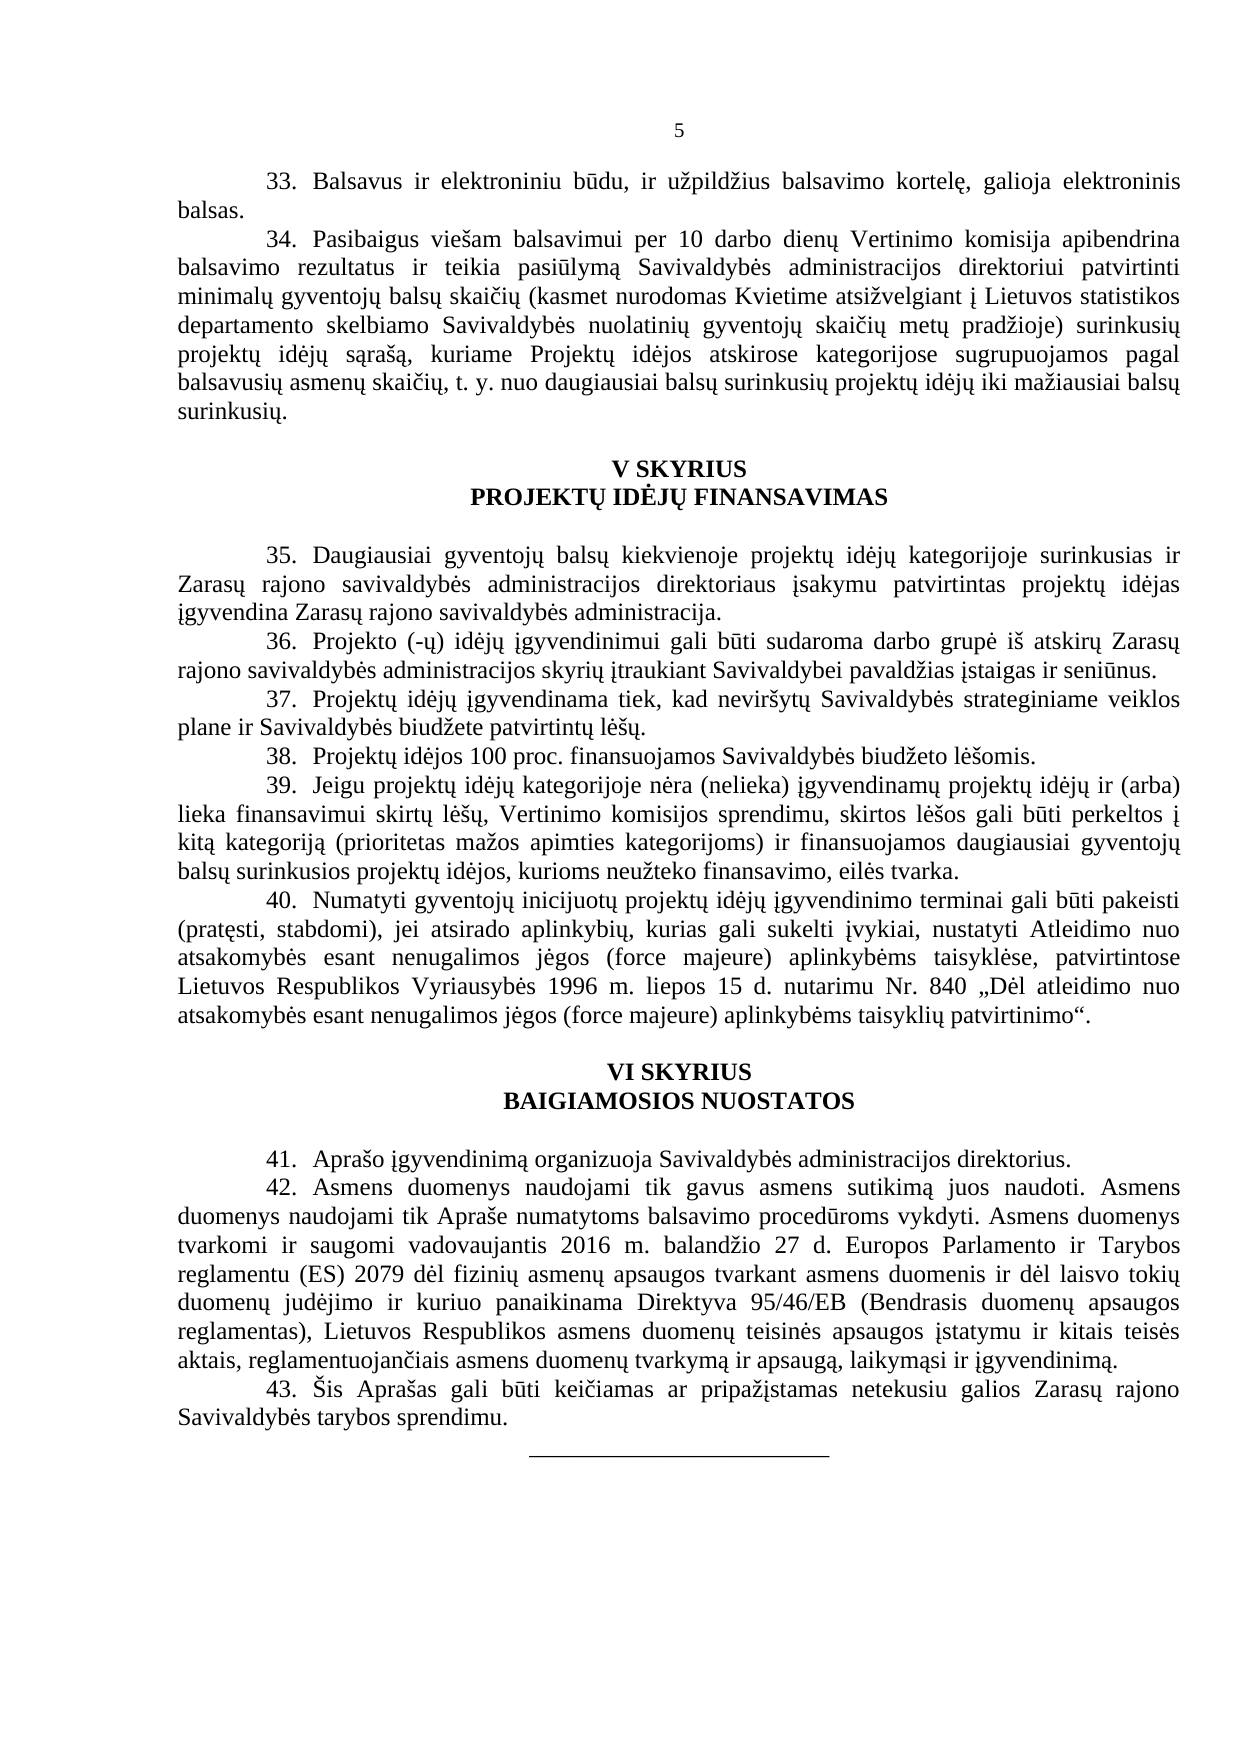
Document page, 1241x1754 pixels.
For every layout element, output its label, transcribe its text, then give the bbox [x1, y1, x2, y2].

text 37. Projektų idėjų įgyvendinama tiek, kad neviršytų Savivaldybės strateginiame veiklos plane ir Savivaldybės biudžete patvirtintų lėšų. [177, 684, 1181, 741]
text ________________________ [177, 1431, 1181, 1460]
text 35. Daugiausiai gyventojų balsų kiekvienoje projektų idėjų kategorijoje surinkusias ir Zarasų rajono savivaldybės administracijos direktoriaus įsakymu patvirtintas projektų idėjas įgyvendina Zarasų rajono savivaldybės administracija. [177, 540, 1181, 626]
text 33. Balsavus ir elektroniniu būdu, ir užpildžius balsavimo kortelę, galioja elektroninis balsas. [177, 166, 1181, 224]
text VI SKYRIUS [177, 1057, 1181, 1086]
text 43. Šis Aprašas gali būti keičiamas ar pripažįstamas netekusiu galios Zarasų rajono Savivaldybės tarybos sprendimu. [177, 1374, 1181, 1431]
text V SKYRIUS [177, 454, 1181, 482]
text 39. Jeigu projektų idėjų kategorijoje nėra (nelieka) įgyvendinamų projektų idėjų ir (arba) lieka finansavimui skirtų lėšų, Vertinimo komisijos sprendimu, skirtos lėšos gali būti perkeltos į kitą kategoriją (prioritetas mažos apimties kategorijoms) ir finansuojamos daugiausiai gyventojų balsų surinkusios projektų idėjos, kurioms neužteko finansavimo, eilės tvarka. [177, 770, 1181, 885]
text 40. Numatyti gyventojų inicijuotų projektų idėjų įgyvendinimo terminai gali būti pakeisti (pratęsti, stabdomi), jei atsirado aplinkybių, kurias gali sukelti įvykiai, nustatyti Atleidimo nuo atsakomybės esant nenugalimos jėgos (force majeure) aplinkybėms taisyklėse, patvirtintose Lietuvos Respublikos Vyriausybės 1996 m. liepos 15 d. nutarimu Nr. 840 „Dėl atleidimo nuo atsakomybės esant nenugalimos jėgos (force majeure) aplinkybėms taisyklių patvirtinimo“. [177, 885, 1181, 1029]
text BAIGIAMOSIOS NUOSTATOS [177, 1086, 1181, 1115]
text 34. Pasibaigus viešam balsavimui per 10 darbo dienų Vertinimo komisija apibendrina balsavimo rezultatus ir teikia pasiūlymą Savivaldybės administracijos direktoriui patvirtinti minimalų gyventojų balsų skaičių (kasmet nurodomas Kvietime atsižvelgiant į Lietuvos statistikos departamento skelbiamo Savivaldybės nuolatinių gyventojų skaičių metų pradžioje) surinkusių projektų idėjų sąrašą, kuriame Projektų idėjos atskirose kategorijose sugrupuojamos pagal balsavusių asmenų skaičių, t. y. nuo daugiausiai balsų surinkusių projektų idėjų iki mažiausiai balsų surinkusių. [177, 224, 1181, 425]
text 36. Projekto (-ų) idėjų įgyvendinimui gali būti sudaroma darbo grupė iš atskirų Zarasų rajono savivaldybės administracijos skyrių įtraukiant Savivaldybei pavaldžias įstaigas ir seniūnus. [177, 626, 1181, 684]
text 38. Projektų idėjos 100 proc. finansuojamos Savivaldybės biudžeto lėšomis. [177, 741, 1181, 770]
text 41. Aprašo įgyvendinimą organizuoja Savivaldybės administracijos direktorius. [177, 1144, 1181, 1172]
text 42. Asmens duomenys naudojami tik gavus asmens sutikimą juos naudoti. Asmens duomenys naudojami tik Apraše numatytoms balsavimo procedūroms vykdyti. Asmens duomenys tvarkomi ir saugomi vadovaujantis 2016 m. balandžio 27 d. Europos Parlamento ir Tarybos reglamentu (ES) 2079 dėl fizinių asmenų apsaugos tvarkant asmens duomenis ir dėl laisvo tokių duomenų judėjimo ir kuriuo panaikinama Direktyva 95/46/EB (Bendrasis duomenų apsaugos reglamentas), Lietuvos Respublikos asmens duomenų teisinės apsaugos įstatymu ir kitais teisės aktais, reglamentuojančiais asmens duomenų tvarkymą ir apsaugą, laikymąsi ir įgyvendinimą. [177, 1172, 1181, 1374]
text PROJEKTŲ IDĖJŲ FINANSAVIMAS [177, 482, 1181, 511]
